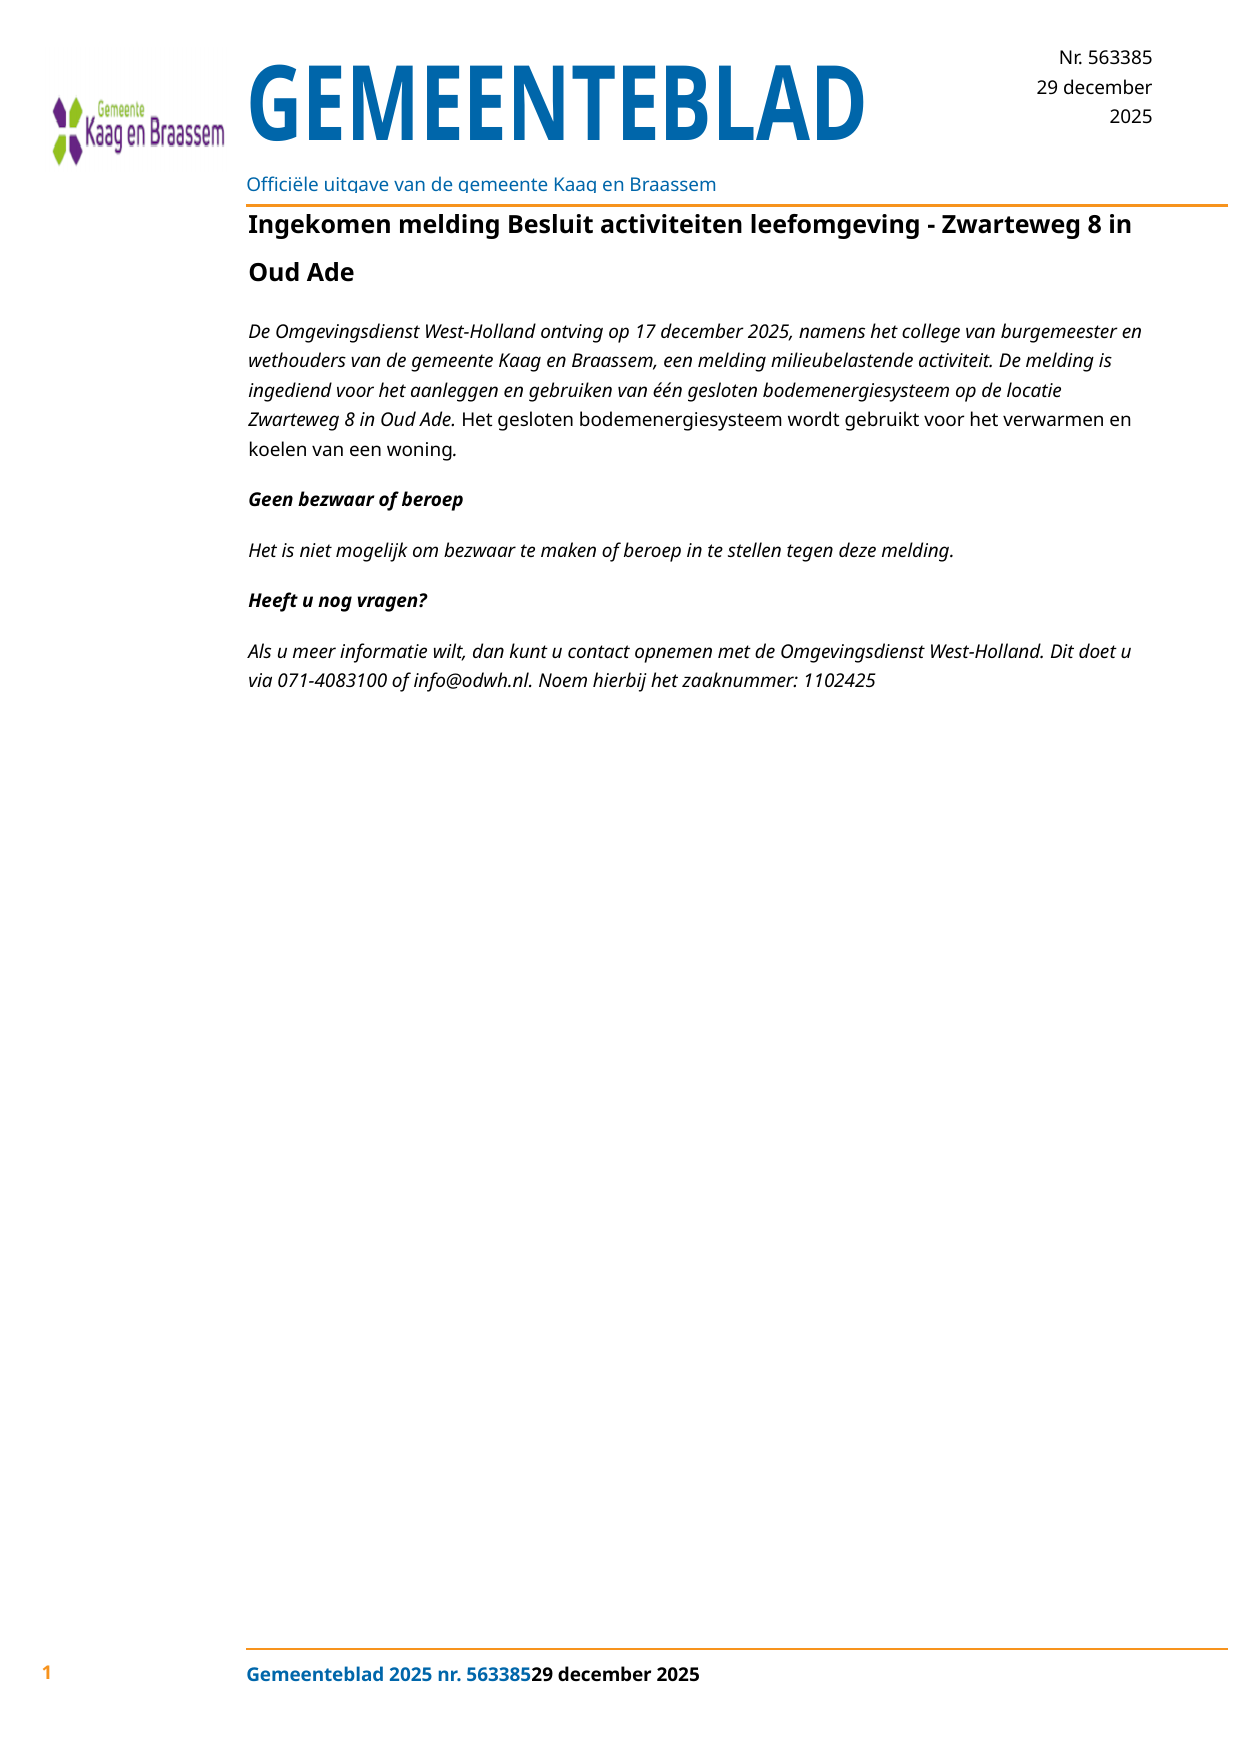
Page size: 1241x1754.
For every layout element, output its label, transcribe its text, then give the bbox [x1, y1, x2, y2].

text De Omgevingsdienst West-Holland ontving op 17 december 2025, namens het college van burgemeester en wethouders van de gemeente Kaag en Braassem, een melding milieubelastende activiteit. De melding is ingediend voor het aanleggen en gebruiken van één gesloten bodemenergiesysteem op de locatie Zwarteweg 8 in Oud Ade. Het gesloten bodemenergiesysteem wordt gebruikt voor het verwarmen en koelen van een woning. [248, 318, 1152, 462]
text Heeft u nog vragen? [248, 587, 1152, 613]
text Ingekomen melding Besluit activiteiten leefomgeving - Zwarteweg 8 in Oud Ade [248, 207, 1152, 288]
picture [41, 47, 231, 172]
text Geen bezwaar of beroep [248, 487, 1152, 512]
text Als u meer informatie wilt, dan kunt u contact opnemen met de Omgevingsdienst West-Holland. Dit doet u via 071-4083100 of info@odwh.nl. Noem hierbij het zaaknummer: 1102425 [248, 638, 1152, 693]
text Het is niet mogelijk om bezwaar te maken of beroep in te stellen tegen deze melding. [248, 537, 1152, 563]
